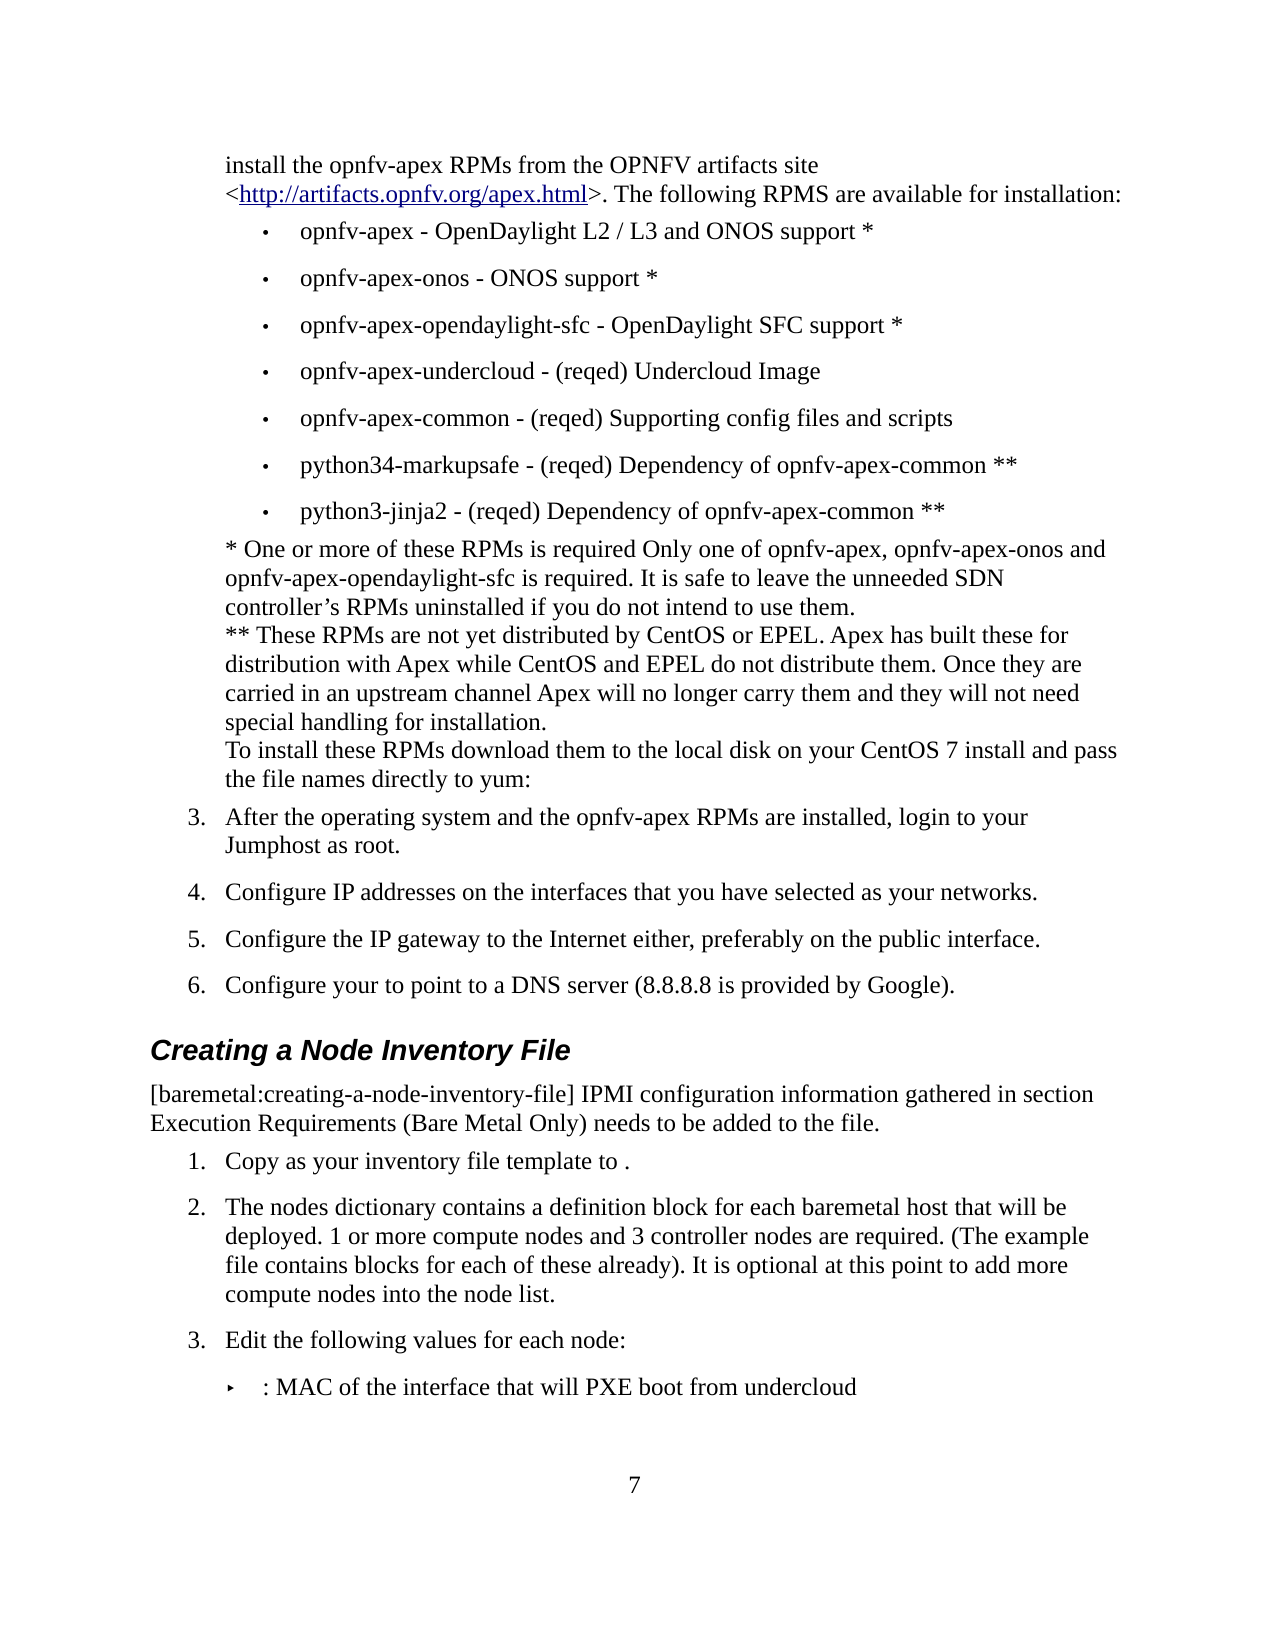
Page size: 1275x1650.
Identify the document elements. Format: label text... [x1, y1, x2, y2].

list : MAC of the interface that will PXE boot from undercloud [225, 1372, 1125, 1401]
list opnfv-apex-onos - ONOS support * [262, 263, 1125, 292]
text install the opnfv-apex RPMs from the OPNFV artifacts site <http://artifacts.opnfv.org/apex.html>. The following RPMS are available for installation: [225, 150, 1125, 207]
text * One or more of these RPMs is required Only one of opnfv-apex, opnfv-apex-onos and opnfv-apex-opendaylight-sfc is required. It is safe to leave the unneeded SDN controller’s RPMs uninstalled if you do not intend to use them. [225, 534, 1125, 620]
text [baremetal:creating-a-node-inventory-file] IPMI configuration information gathered in section Execution Requirements (Bare Metal Only) needs to be added to the file. [150, 1079, 1125, 1137]
list After the operating system and the opnfv-apex RPMs are installed, login to your Jumphost as root. [187, 802, 1125, 859]
text ** These RPMs are not yet distributed by CentOS or EPEL. Apex has built these for distribution with Apex while CentOS and EPEL do not distribute them. Once they are carried in an upstream channel Apex will no longer carry them and they will not need special handling for installation. [225, 620, 1125, 735]
list Copy as your inventory file template to . [187, 1146, 1125, 1174]
list Edit the following values for each node: [187, 1325, 1125, 1354]
list Configure the IP gateway to the Internet either, preferably on the public interface. [187, 924, 1125, 953]
text To install these RPMs download them to the local disk on your CentOS 7 install and pass the file names directly to yum: [225, 735, 1125, 793]
list opnfv-apex - OpenDaylight L2 / L3 and ONOS support * [262, 216, 1125, 245]
list python34-markupsafe - (reqed) Dependency of opnfv-apex-common ** [262, 450, 1125, 478]
list The nodes dictionary contains a definition block for each baremetal host that will be deployed. 1 or more compute nodes and 3 controller nodes are required. (The example file contains blocks for each of these already). It is optional at this point to add more compute nodes into the node list. [187, 1192, 1125, 1307]
list opnfv-apex-common - (reqed) Supporting config files and scripts [262, 403, 1125, 432]
list Configure your to point to a DNS server (8.8.8.8 is provided by Google). [187, 971, 1125, 999]
list python3-jinja2 - (reqed) Dependency of opnfv-apex-common ** [262, 496, 1125, 525]
list Configure IP addresses on the interfaces that you have selected as your networks. [187, 877, 1125, 906]
list opnfv-apex-undercloud - (reqed) Undercloud Image [262, 356, 1125, 385]
subtitle Creating a Node Inventory File [150, 1033, 1125, 1067]
list opnfv-apex-opendaylight-sfc - OpenDaylight SFC support * [262, 310, 1125, 338]
